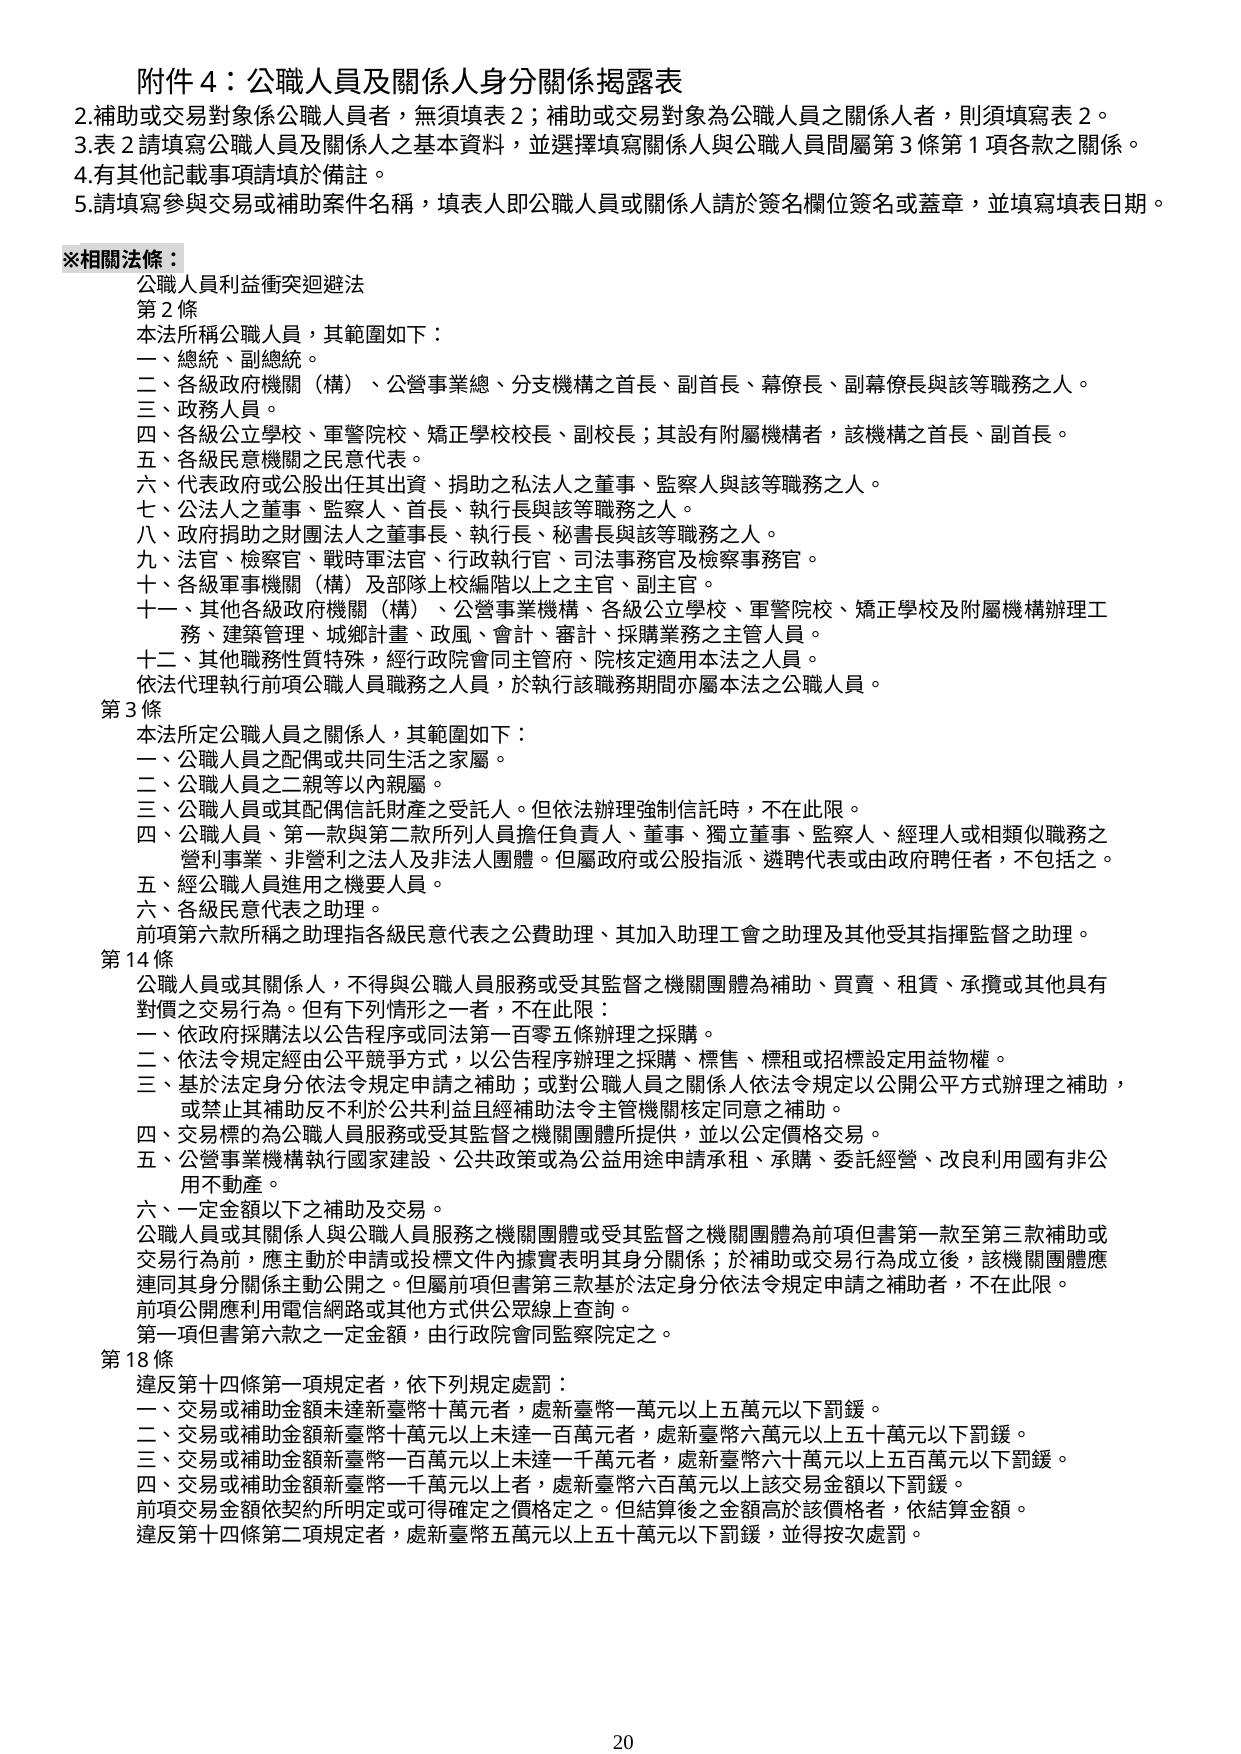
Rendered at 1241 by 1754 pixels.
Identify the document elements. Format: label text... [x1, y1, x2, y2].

text 五、各級民意機關之民意代表。 [136, 447, 1110, 472]
text 第14條 [62, 947, 1204, 972]
text 違反第十四條第二項規定者，處新臺幣五萬元以上五十萬元以下罰鍰，並得按次處罰。 [136, 1522, 1110, 1547]
text 三、基於法定身分依法令規定申請之補助；或對公職人員之關係人依法令規定以公開公平方式辦理之補助，或禁止其補助反不利於公共利益且經補助法令主管機關核定同意之補助。 [136, 1072, 1110, 1122]
text 二、依法令規定經由公平競爭方式，以公告程序辦理之採購、標售、標租或招標設定用益物權。 [136, 1047, 1110, 1072]
text 第2條 [136, 297, 1110, 322]
text 5.請填寫參與交易或補助案件名稱，填表人即公職人員或關係人請於簽名欄位簽名或蓋章，並填寫填表日期。 [62, 189, 1204, 218]
text 一、公職人員之配偶或共同生活之家屬。 [136, 747, 1110, 772]
text 公職人員利益衝突迴避法 [136, 272, 1110, 297]
text 依法代理執行前項公職人員職務之人員，於執行該職務期間亦屬本法之公職人員。 [136, 672, 1110, 697]
text 十二、其他職務性質特殊，經行政院會同主管府、院核定適用本法之人員。 [136, 647, 1110, 672]
text 違反第十四條第一項規定者，依下列規定處罰： [136, 1372, 1110, 1397]
text 三、政務人員。 [136, 397, 1110, 422]
text 本法所定公職人員之關係人，其範圍如下： [136, 722, 1110, 747]
text 六、代表政府或公股出任其出資、捐助之私法人之董事、監察人與該等職務之人。 [136, 472, 1110, 497]
text 4.有其他記載事項請填於備註。 [62, 160, 1204, 189]
text 2.補助或交易對象係公職人員者，無須填表2；補助或交易對象為公職人員之關係人者，則須填寫表2。 [62, 101, 1204, 131]
text 一、總統、副總統。 [136, 347, 1110, 372]
text 八、政府捐助之財團法人之董事長、執行長、秘書長與該等職務之人。 [136, 522, 1110, 547]
text 一、依政府採購法以公告程序或同法第一百零五條辦理之採購。 [136, 1022, 1110, 1047]
text 前項公開應利用電信網路或其他方式供公眾線上查詢。 [136, 1297, 1110, 1322]
text 六、一定金額以下之補助及交易。 [136, 1197, 1110, 1222]
text 第18條 [62, 1347, 1204, 1372]
text 十一、其他各級政府機關（構）、公營事業機構、各級公立學校、軍警院校、矯正學校及附屬機構辦理工務、建築管理、城鄉計畫、政風、會計、審計、採購業務之主管人員。 [136, 597, 1110, 647]
text 公職人員或其關係人，不得與公職人員服務或受其監督之機關團體為補助、買賣、租賃、承攬或其他具有對價之交易行為。但有下列情形之一者，不在此限： [136, 972, 1110, 1022]
text 第3條 [62, 697, 1204, 722]
text 三、交易或補助金額新臺幣一百萬元以上未達一千萬元者，處新臺幣六十萬元以上五百萬元以下罰鍰。 [136, 1447, 1110, 1472]
text 五、公營事業機構執行國家建設、公共政策或為公益用途申請承租、承購、委託經營、改良利用國有非公用不動產。 [136, 1147, 1110, 1197]
text 四、交易標的為公職人員服務或受其監督之機關團體所提供，並以公定價格交易。 [136, 1122, 1110, 1147]
text 七、公法人之董事、監察人、首長、執行長與該等職務之人。 [136, 497, 1110, 522]
text ※相關法條： [62, 247, 1204, 272]
text 公職人員或其關係人與公職人員服務之機關團體或受其監督之機關團體為前項但書第一款至第三款補助或交易行為前，應主動於申請或投標文件內據實表明其身分關係；於補助或交易行為成立後，該機關團體應連同其身分關係主動公開之。但屬前項但書第三款基於法定身分依法令規定申請之補助者，不在此限。 [136, 1222, 1110, 1297]
text 六、各級民意代表之助理。 [136, 897, 1110, 922]
text 二、公職人員之二親等以內親屬。 [136, 772, 1110, 797]
text 二、交易或補助金額新臺幣十萬元以上未達一百萬元者，處新臺幣六萬元以上五十萬元以下罰鍰。 [136, 1422, 1110, 1447]
text 二、各級政府機關（構）、公營事業總、分支機構之首長、副首長、幕僚長、副幕僚長與該等職務之人。 [136, 372, 1110, 397]
text 五、經公職人員進用之機要人員。 [136, 872, 1110, 897]
text 第一項但書第六款之一定金額，由行政院會同監察院定之。 [136, 1322, 1110, 1347]
text 四、各級公立學校、軍警院校、矯正學校校長、副校長；其設有附屬機構者，該機構之首長、副首長。 [136, 422, 1110, 447]
text 四、公職人員、第一款與第二款所列人員擔任負責人、董事、獨立董事、監察人、經理人或相類似職務之營利事業、非營利之法人及非法人團體。但屬政府或公股指派、遴聘代表或由政府聘任者，不包括之。 [136, 822, 1110, 872]
text 四、交易或補助金額新臺幣一千萬元以上者，處新臺幣六百萬元以上該交易金額以下罰鍰。 [136, 1472, 1110, 1497]
text 一、交易或補助金額未達新臺幣十萬元者，處新臺幣一萬元以上五萬元以下罰鍰。 [136, 1397, 1110, 1422]
text 本法所稱公職人員，其範圍如下： [136, 322, 1110, 347]
text 三、公職人員或其配偶信託財產之受託人。但依法辦理強制信託時，不在此限。 [136, 797, 1110, 822]
text 九、法官、檢察官、戰時軍法官、行政執行官、司法事務官及檢察事務官。 [136, 547, 1110, 572]
text 前項第六款所稱之助理指各級民意代表之公費助理、其加入助理工會之助理及其他受其指揮監督之助理。 [136, 922, 1110, 947]
text 十、各級軍事機關（構）及部隊上校編階以上之主官、副主官。 [136, 572, 1110, 597]
text 前項交易金額依契約所明定或可得確定之價格定之。但結算後之金額高於該價格者，依結算金額。 [136, 1497, 1110, 1522]
text 3.表2請填寫公職人員及關係人之基本資料，並選擇填寫關係人與公職人員間屬第3條第1項各款之關係。 [62, 131, 1204, 160]
